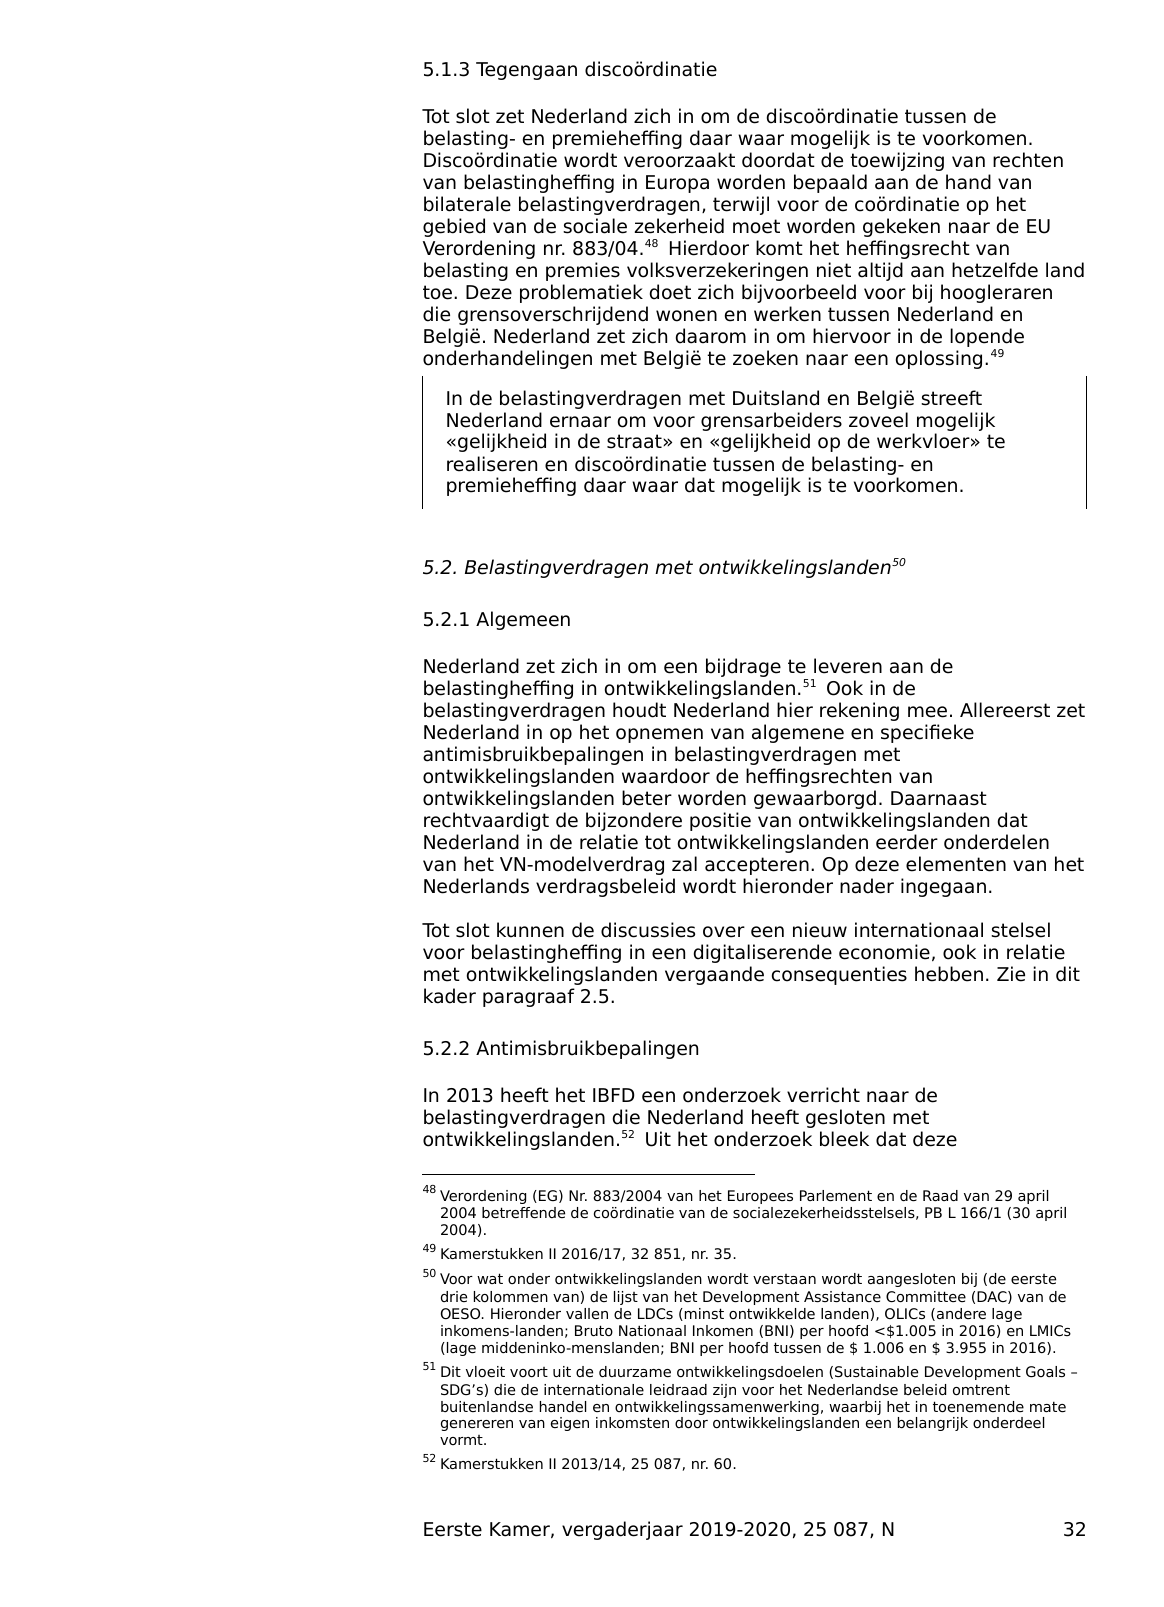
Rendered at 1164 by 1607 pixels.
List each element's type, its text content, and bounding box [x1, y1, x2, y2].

text Dit vloeit voort uit de duurzame ontwikkelingsdoelen (Sustainable Development Goals – SDG’s) die de internationale leidraad zijn voor het Nederlandse beleid omtrent buitenlandse handel en ontwikkelingssamenwerking, waarbij het in toenemende mate genereren van eigen inkomsten door ontwikkelingslanden een belangrijk onderdeel vormt. [422, 1360, 1087, 1449]
subtitle 5.2.1 Algemeen [422, 609, 1087, 631]
subtitle 5.2. Belastingverdragen met ontwikkelingslanden [422, 557, 1087, 579]
subtitle 5.1.3 Tegengaan discoördinatie [422, 59, 1087, 81]
text Verordening (EG) Nr. 883/2004 van het Europees Parlement en de Raad van 29 april 2004 betreffende de coördinatie van de socialezekerheidsstelsels, PB L 166/1 (30 april 2004). [422, 1183, 1087, 1239]
text Kamerstukken II 2013/14, 25 087, nr. 60. [422, 1452, 1087, 1474]
text Tot slot kunnen de discussies over een nieuw internationaal stelsel voor belastingheffing in een digitaliserende economie, ook in relatie met ontwikkelingslanden vergaande consequenties hebben. Zie in dit kader paragraaf 2.5. [422, 920, 1087, 1008]
text Kamerstukken II 2016/17, 32 851, nr. 35. [422, 1242, 1087, 1264]
text In 2013 heeft het IBFD een onderzoek verricht naar de belastingverdragen die Nederland heeft gesloten met ontwikkelingslanden. Uit het onderzoek bleek dat deze [422, 1085, 1087, 1151]
subtitle 5.2.2 Antimisbruikbepalingen [422, 1038, 1087, 1060]
text Tot slot zet Nederland zich in om de discoördinatie tussen de belasting- en premieheffing daar waar mogelijk is te voorkomen. Discoördinatie wordt veroorzaakt doordat de toewijzing van rechten van belastingheffing in Europa worden bepaald aan de hand van bilaterale belastingverdragen, terwijl voor de coördinatie op het gebied van de sociale zekerheid moet worden gekeken naar de EU Verordening nr. 883/04. Hierdoor komt het heffingsrecht van belasting en premies volksverzekeringen niet altijd aan hetzelfde land toe. Deze problematiek doet zich bijvoorbeeld voor bij hoogleraren die grensoverschrijdend wonen en werken tussen Nederland en België. Nederland zet zich daarom in om hiervoor in de lopende onderhandelingen met België te zoeken naar een oplossing. [422, 106, 1087, 370]
text Nederland zet zich in om een bijdrage te leveren aan de belastingheffing in ontwikkelingslanden. Ook in de belastingverdragen houdt Nederland hier rekening mee. Allereerst zet Nederland in op het opnemen van algemene en specifieke antimisbruikbepalingen in belastingverdragen met ontwikkelingslanden waardoor de heffingsrechten van ontwikkelingslanden beter worden gewaarborgd. Daarnaast rechtvaardigt de bijzondere positie van ontwikkelingslanden dat Nederland in de relatie tot ontwikkelingslanden eerder onderdelen van het VN-modelverdrag zal accepteren. Op deze elementen van het Nederlands verdragsbeleid wordt hieronder nader ingegaan. [422, 656, 1087, 898]
table_header In de belastingverdragen met Duitsland en België streeft Nederland ernaar om voor grensarbeiders zoveel mogelijk «gelijkheid in de straat» en «gelijkheid op de werkvloer» te realiseren en discoördinatie tussen de belasting- en premieheffing daar waar dat mogelijk is te voorkomen. [423, 376, 1086, 509]
text Voor wat onder ontwikkelingslanden wordt verstaan wordt aangesloten bij (de eerste drie kolommen van) de lijst van het Development Assistance Committee (DAC) van de OESO. Hieronder vallen de LDCs (minst ontwikkelde landen), OLICs (andere lage inkomens-landen; Bruto Nationaal Inkomen (BNI) per hoofd <$1.005 in 2016) en LMICs (lage middeninko-menslanden; BNI per hoofd tussen de $ 1.006 en $ 3.955 in 2016). [422, 1267, 1087, 1357]
